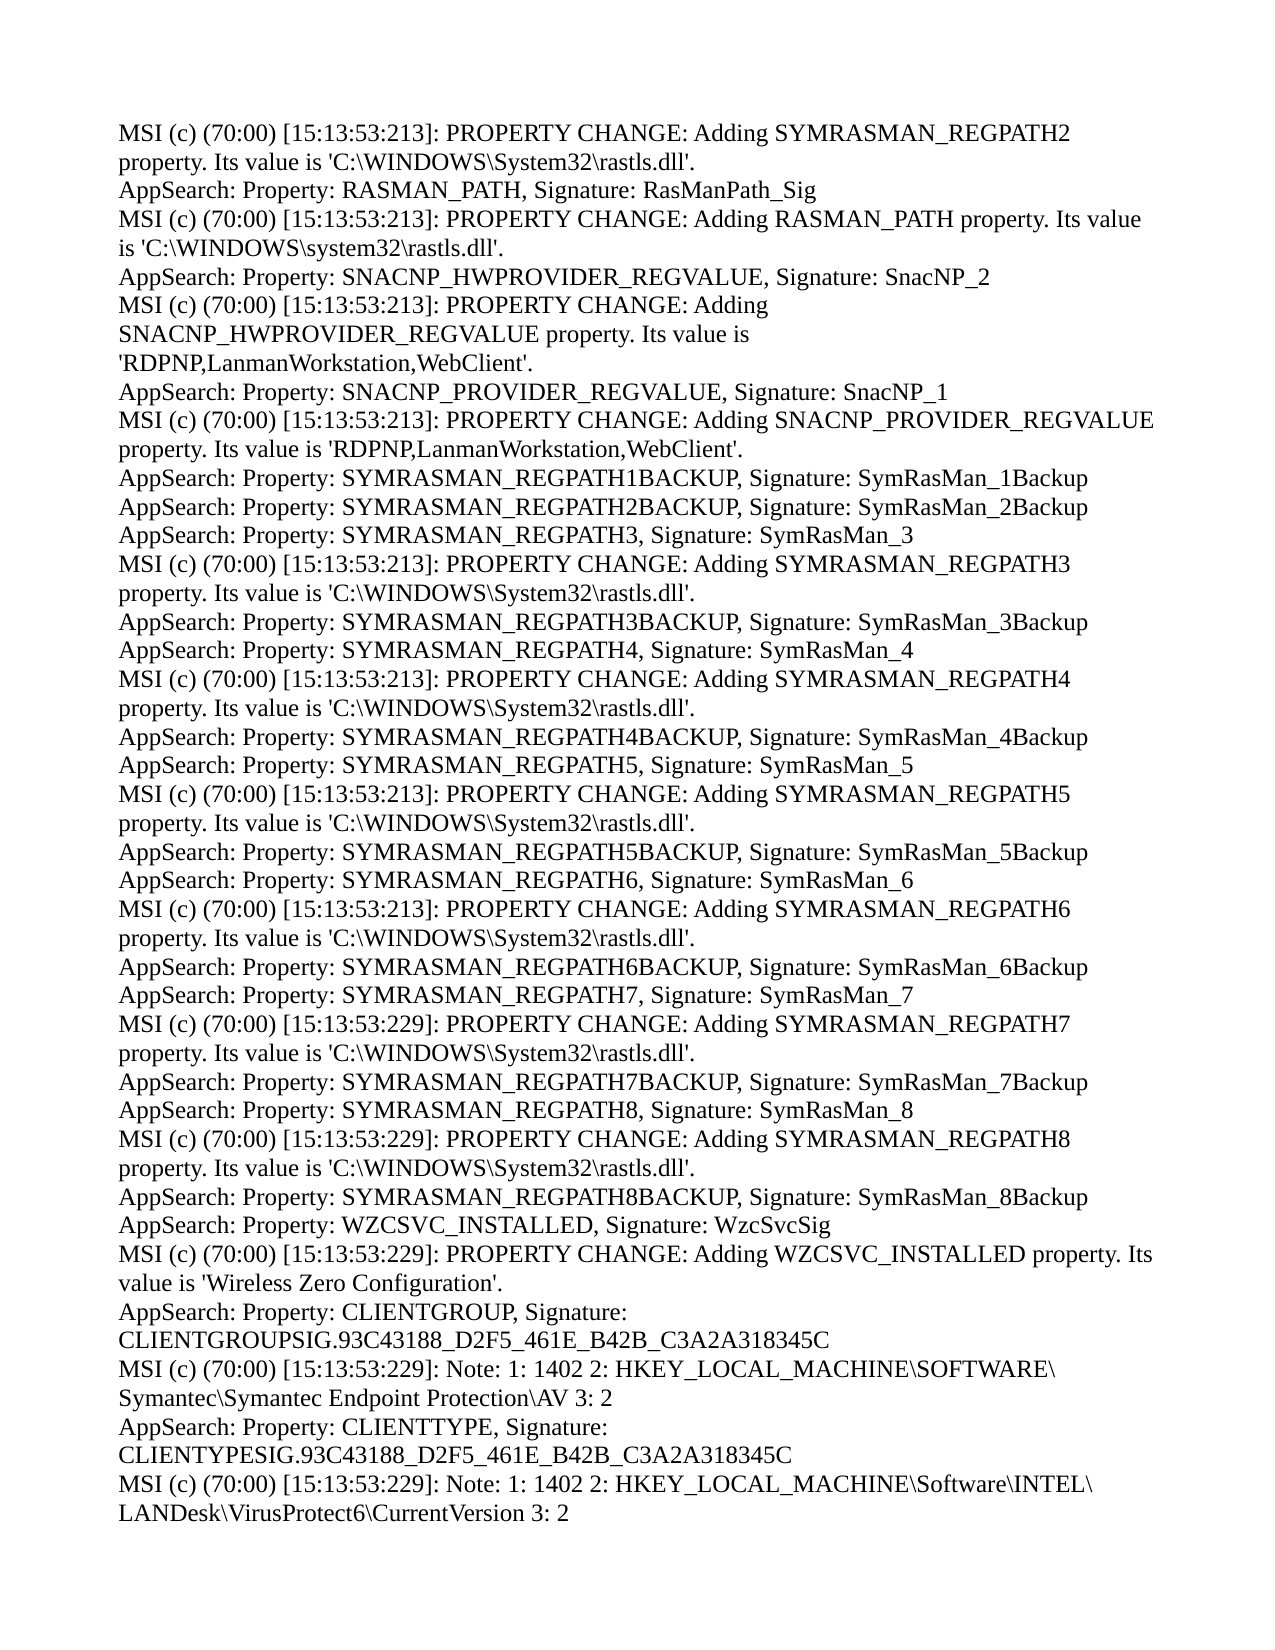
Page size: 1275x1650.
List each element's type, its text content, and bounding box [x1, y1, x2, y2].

text AppSearch: Property: SNACNP_HWPROVIDER_REGVALUE, Signature: SnacNP_2 [118, 262, 1157, 291]
text AppSearch: Property: SYMRASMAN_REGPATH4BACKUP, Signature: SymRasMan_4Backup [118, 722, 1157, 751]
text MSI (c) (70:00) [15:13:53:213]: PROPERTY CHANGE: Adding SYMRASMAN_REGPATH4 property. Its value is 'C:\WINDOWS\System32\rastls.dll'. [118, 664, 1157, 722]
text MSI (c) (70:00) [15:13:53:229]: PROPERTY CHANGE: Adding WZCSVC_INSTALLED property. Its value is 'Wireless Zero Configuration'. [118, 1239, 1157, 1297]
text AppSearch: Property: CLIENTTYPE, Signature: CLIENTYPESIG.93C43188_D2F5_461E_B42B_C3A2A318345C [118, 1412, 1157, 1469]
text MSI (c) (70:00) [15:13:53:213]: PROPERTY CHANGE: Adding RASMAN_PATH property. Its value is 'C:\WINDOWS\system32\rastls.dll'. [118, 204, 1157, 262]
text MSI (c) (70:00) [15:13:53:229]: Note: 1: 1402 2: HKEY_LOCAL_MACHINE\Software\INTEL\LANDesk\VirusProtect6\CurrentVersion 3: 2 [118, 1469, 1157, 1527]
text AppSearch: Property: SYMRASMAN_REGPATH4, Signature: SymRasMan_4 [118, 636, 1157, 664]
text MSI (c) (70:00) [15:13:53:229]: PROPERTY CHANGE: Adding SYMRASMAN_REGPATH8 property. Its value is 'C:\WINDOWS\System32\rastls.dll'. [118, 1124, 1157, 1182]
text AppSearch: Property: SYMRASMAN_REGPATH5, Signature: SymRasMan_5 [118, 751, 1157, 779]
text AppSearch: Property: SYMRASMAN_REGPATH6, Signature: SymRasMan_6 [118, 866, 1157, 894]
text AppSearch: Property: SYMRASMAN_REGPATH7BACKUP, Signature: SymRasMan_7Backup [118, 1067, 1157, 1096]
text MSI (c) (70:00) [15:13:53:213]: PROPERTY CHANGE: Adding SYMRASMAN_REGPATH5 property. Its value is 'C:\WINDOWS\System32\rastls.dll'. [118, 779, 1157, 837]
text AppSearch: Property: SYMRASMAN_REGPATH1BACKUP, Signature: SymRasMan_1Backup [118, 463, 1157, 492]
text MSI (c) (70:00) [15:13:53:213]: PROPERTY CHANGE: Adding SNACNP_HWPROVIDER_REGVALUE property. Its value is 'RDPNP,LanmanWorkstation,WebClient'. [118, 291, 1157, 377]
text AppSearch: Property: SYMRASMAN_REGPATH8BACKUP, Signature: SymRasMan_8Backup [118, 1182, 1157, 1211]
text AppSearch: Property: SNACNP_PROVIDER_REGVALUE, Signature: SnacNP_1 [118, 377, 1157, 406]
text MSI (c) (70:00) [15:13:53:229]: PROPERTY CHANGE: Adding SYMRASMAN_REGPATH7 property. Its value is 'C:\WINDOWS\System32\rastls.dll'. [118, 1009, 1157, 1067]
text AppSearch: Property: CLIENTGROUP, Signature: CLIENTGROUPSIG.93C43188_D2F5_461E_B42B_C3A2A318345C [118, 1297, 1157, 1354]
text AppSearch: Property: SYMRASMAN_REGPATH8, Signature: SymRasMan_8 [118, 1096, 1157, 1124]
text MSI (c) (70:00) [15:13:53:213]: PROPERTY CHANGE: Adding SNACNP_PROVIDER_REGVALUE property. Its value is 'RDPNP,LanmanWorkstation,WebClient'. [118, 406, 1157, 463]
text MSI (c) (70:00) [15:13:53:213]: PROPERTY CHANGE: Adding SYMRASMAN_REGPATH3 property. Its value is 'C:\WINDOWS\System32\rastls.dll'. [118, 549, 1157, 607]
text MSI (c) (70:00) [15:13:53:229]: Note: 1: 1402 2: HKEY_LOCAL_MACHINE\SOFTWARE\Symantec\Symantec Endpoint Protection\AV 3: 2 [118, 1354, 1157, 1412]
text AppSearch: Property: WZCSVC_INSTALLED, Signature: WzcSvcSig [118, 1211, 1157, 1239]
text AppSearch: Property: SYMRASMAN_REGPATH5BACKUP, Signature: SymRasMan_5Backup [118, 837, 1157, 866]
text MSI (c) (70:00) [15:13:53:213]: PROPERTY CHANGE: Adding SYMRASMAN_REGPATH2 property. Its value is 'C:\WINDOWS\System32\rastls.dll'. [118, 118, 1157, 176]
text MSI (c) (70:00) [15:13:53:213]: PROPERTY CHANGE: Adding SYMRASMAN_REGPATH6 property. Its value is 'C:\WINDOWS\System32\rastls.dll'. [118, 894, 1157, 952]
text AppSearch: Property: RASMAN_PATH, Signature: RasManPath_Sig [118, 176, 1157, 204]
text AppSearch: Property: SYMRASMAN_REGPATH7, Signature: SymRasMan_7 [118, 981, 1157, 1009]
text AppSearch: Property: SYMRASMAN_REGPATH6BACKUP, Signature: SymRasMan_6Backup [118, 952, 1157, 981]
text AppSearch: Property: SYMRASMAN_REGPATH2BACKUP, Signature: SymRasMan_2Backup [118, 492, 1157, 521]
text AppSearch: Property: SYMRASMAN_REGPATH3BACKUP, Signature: SymRasMan_3Backup [118, 607, 1157, 636]
text AppSearch: Property: SYMRASMAN_REGPATH3, Signature: SymRasMan_3 [118, 521, 1157, 549]
